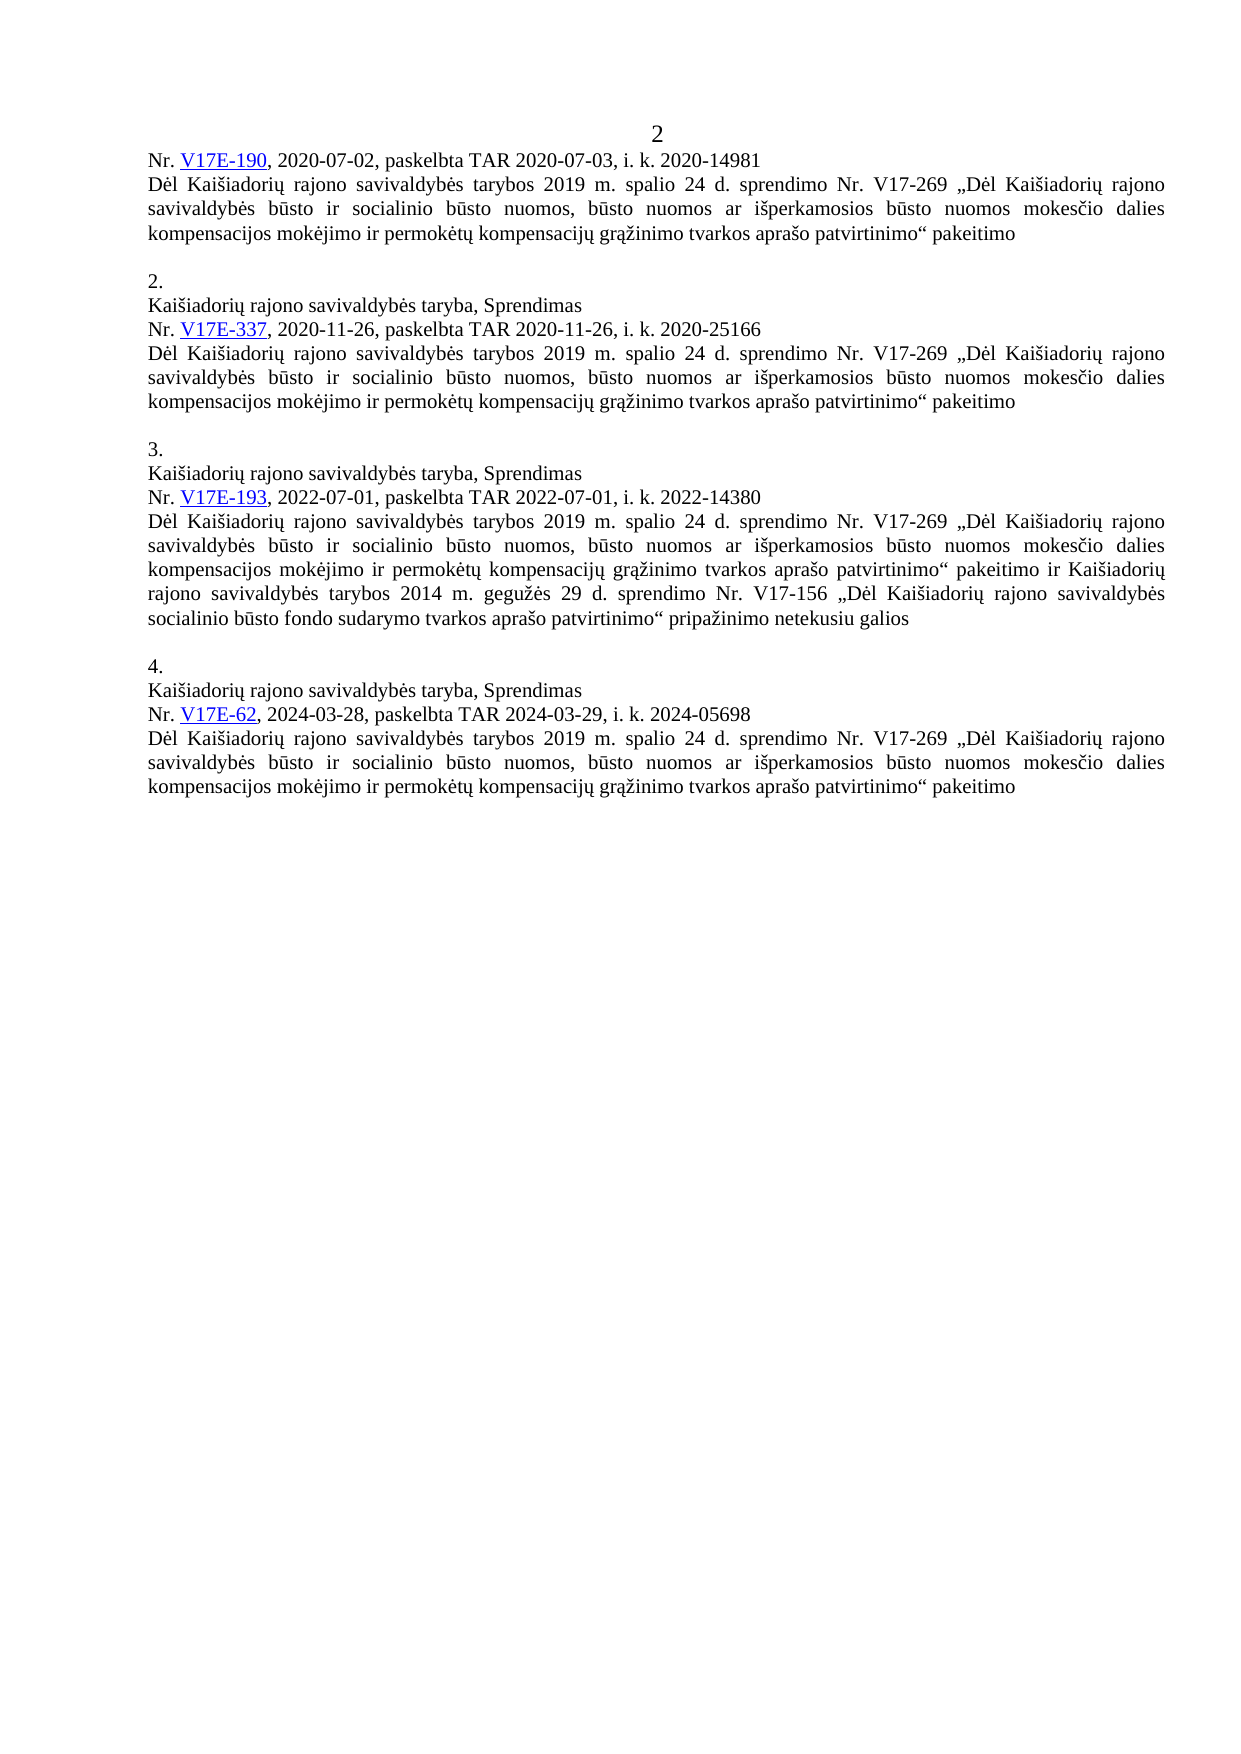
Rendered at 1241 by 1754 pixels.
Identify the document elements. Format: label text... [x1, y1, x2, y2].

text Dėl Kaišiadorių rajono savivaldybės tarybos 2019 m. spalio 24 d. sprendimo Nr. V17-269 „Dėl Kaišiadorių rajono savivaldybės būsto ir socialinio būsto nuomos, būsto nuomos ar išperkamosios būsto nuomos mokesčio dalies kompensacijos mokėjimo ir permokėtų kompensacijų grąžinimo tvarkos aprašo patvirtinimo“ pakeitimo [148, 726, 1167, 798]
text Nr. V17E-190, 2020-07-02, paskelbta TAR 2020-07-03, i. k. 2020-14981 [148, 148, 1167, 172]
text Dėl Kaišiadorių rajono savivaldybės tarybos 2019 m. spalio 24 d. sprendimo Nr. V17-269 „Dėl Kaišiadorių rajono savivaldybės būsto ir socialinio būsto nuomos, būsto nuomos ar išperkamosios būsto nuomos mokesčio dalies kompensacijos mokėjimo ir permokėtų kompensacijų grąžinimo tvarkos aprašo patvirtinimo“ pakeitimo [148, 341, 1167, 413]
text Kaišiadorių rajono savivaldybės taryba, Sprendimas [148, 678, 1167, 702]
text 3. [148, 437, 1167, 461]
text Kaišiadorių rajono savivaldybės taryba, Sprendimas [148, 293, 1167, 317]
text Kaišiadorių rajono savivaldybės taryba, Sprendimas [148, 461, 1167, 485]
text Nr. V17E-193, 2022-07-01, paskelbta TAR 2022-07-01, i. k. 2022-14380 [148, 485, 1167, 509]
text 2. [148, 268, 1167, 293]
text Dėl Kaišiadorių rajono savivaldybės tarybos 2019 m. spalio 24 d. sprendimo Nr. V17-269 „Dėl Kaišiadorių rajono savivaldybės būsto ir socialinio būsto nuomos, būsto nuomos ar išperkamosios būsto nuomos mokesčio dalies kompensacijos mokėjimo ir permokėtų kompensacijų grąžinimo tvarkos aprašo patvirtinimo“ pakeitimo [148, 172, 1167, 244]
text Nr. V17E-62, 2024-03-28, paskelbta TAR 2024-03-29, i. k. 2024-05698 [148, 702, 1167, 726]
text Nr. V17E-337, 2020-11-26, paskelbta TAR 2020-11-26, i. k. 2020-25166 [148, 317, 1167, 341]
text Dėl Kaišiadorių rajono savivaldybės tarybos 2019 m. spalio 24 d. sprendimo Nr. V17-269 „Dėl Kaišiadorių rajono savivaldybės būsto ir socialinio būsto nuomos, būsto nuomos ar išperkamosios būsto nuomos mokesčio dalies kompensacijos mokėjimo ir permokėtų kompensacijų grąžinimo tvarkos aprašo patvirtinimo“ pakeitimo ir Kaišiadorių rajono savivaldybės tarybos 2014 m. gegužės 29 d. sprendimo Nr. V17-156 „Dėl Kaišiadorių rajono savivaldybės socialinio būsto fondo sudarymo tvarkos aprašo patvirtinimo“ pripažinimo netekusiu galios [148, 509, 1167, 629]
text 4. [148, 653, 1167, 678]
